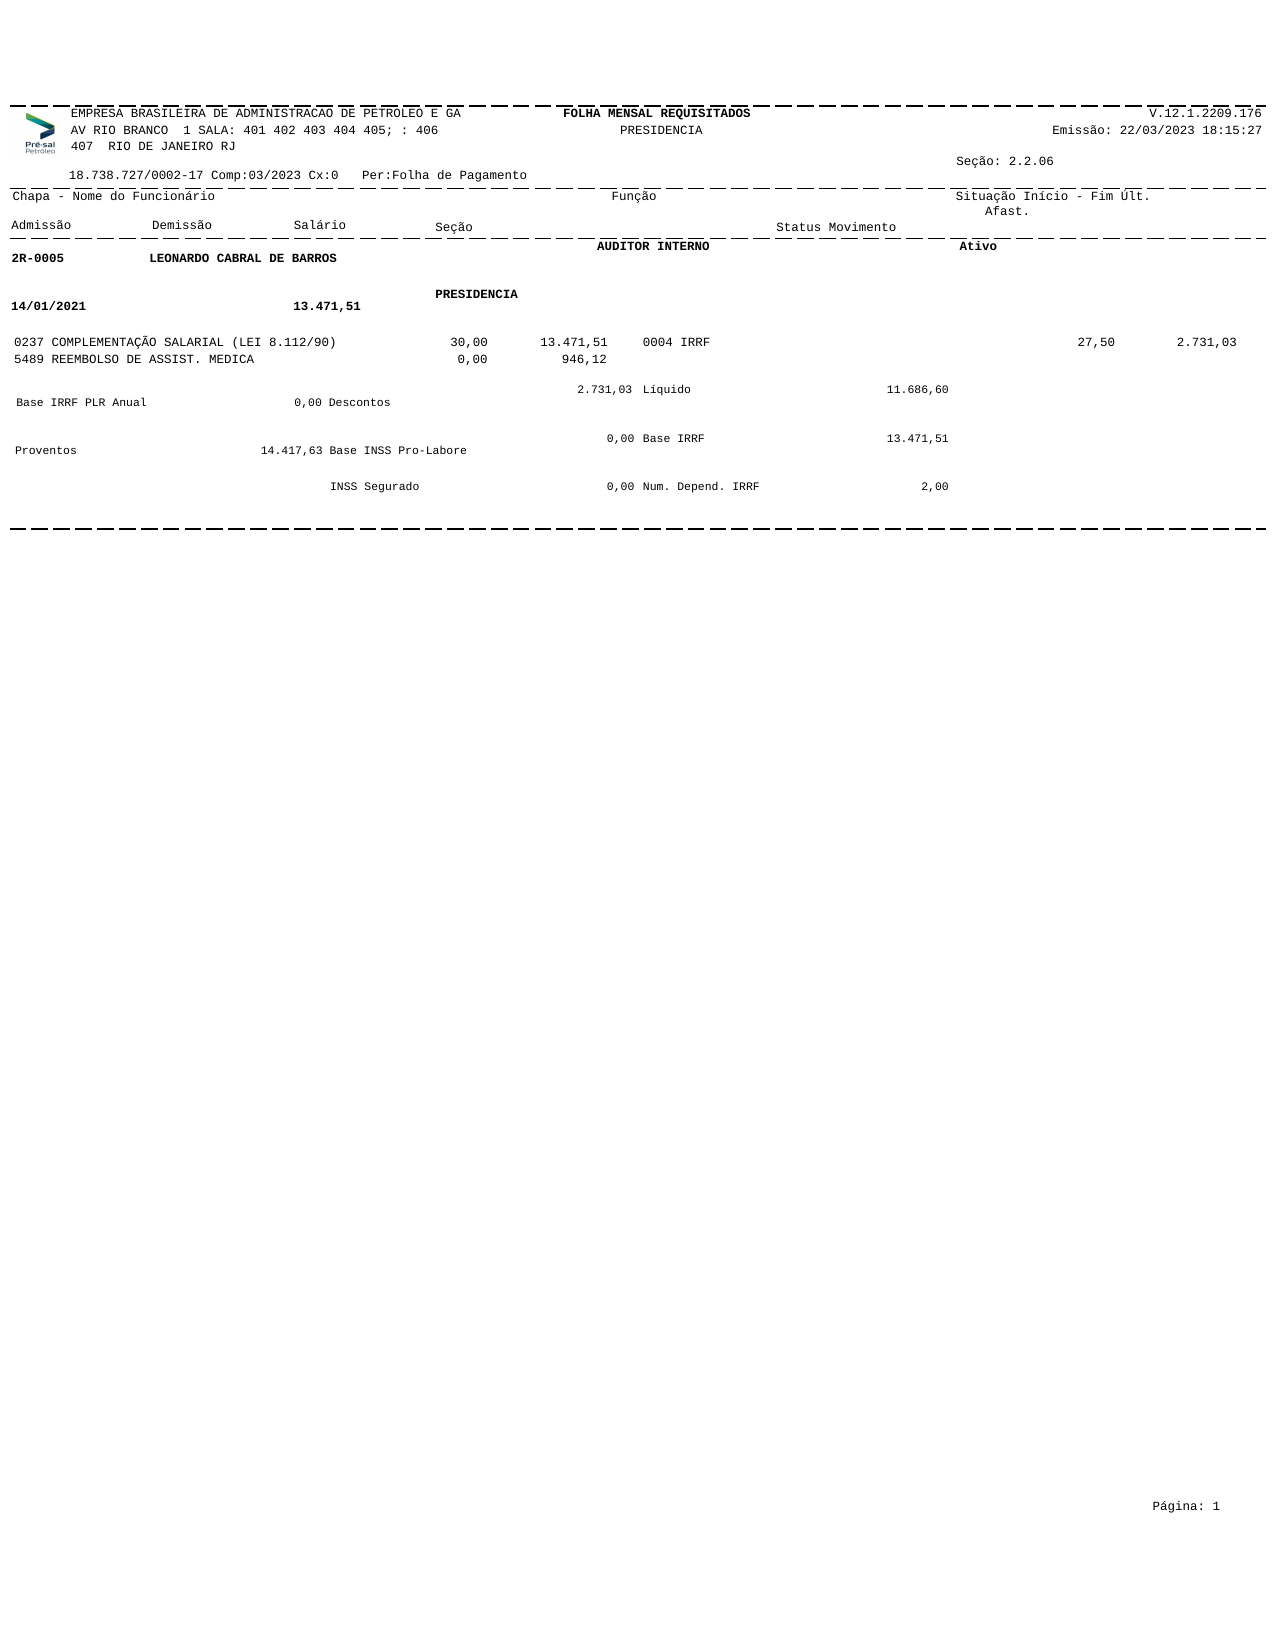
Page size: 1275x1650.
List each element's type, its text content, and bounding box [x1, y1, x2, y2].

table_cell 0,00 [540, 432, 643, 480]
table_header [776, 105, 956, 187]
table_cell AUDITOR INTERNO [563, 238, 776, 287]
table_cell [540, 287, 643, 335]
table_cell 2.731,03 [540, 384, 643, 432]
table_cell [776, 335, 956, 383]
table_header FOLHA MENSAL REQUISITADOS PRESIDENCIA [563, 105, 776, 187]
table_cell 0,00 [540, 480, 643, 528]
table_cell 13.471,51 946,12 [540, 335, 643, 383]
table_cell [956, 480, 1177, 528]
table_cell Base IRRF [643, 432, 776, 480]
table_cell [956, 384, 1177, 432]
table_cell 2R-0005 LEONARDO CABRAL DE BARROS [10, 238, 435, 287]
table_cell [776, 238, 956, 287]
table_cell 0237 COMPLEMENTAÇÃO SALARIAL (LEI 8.112/90) 5489 REEMBOLSO DE ASSIST. MEDICA [10, 335, 435, 383]
table_cell [435, 384, 540, 432]
table_cell Situação Início - Fim Últ. Afast. [956, 188, 1177, 237]
table_cell [1177, 287, 1266, 335]
table_cell Função [563, 188, 776, 237]
table_cell 2,00 [776, 480, 956, 528]
table_cell 13.471,51 [776, 432, 956, 480]
table_cell [540, 188, 563, 237]
table_cell 27,50 [956, 335, 1177, 383]
table_cell PRESIDENCIA [435, 287, 540, 335]
table_cell 14/01/2021 13.471,51 [10, 287, 435, 335]
table_cell Líquido [643, 384, 776, 432]
table_cell [1177, 480, 1266, 528]
table_cell 30,00 0,00 [435, 335, 540, 383]
table_cell 2.731,03 [1177, 335, 1266, 383]
table_cell [1177, 238, 1266, 287]
table_cell 0004 IRRF [643, 335, 776, 383]
table_header EMPRESA BRASILEIRA DE ADMINISTRACAO DE PETROLEO E GA AV RIO BRANCO 1 SALA: 401 402 403 404 405; : 406 407 RIO DE JANEIRO RJ 18.738.727/0002-17 Comp:03/2023 Cx:0 Per:Folha de Pagamento [10, 105, 563, 187]
table_cell Ativo [956, 238, 1177, 287]
table_cell [956, 432, 1177, 480]
table_cell 11.686,60 [776, 384, 956, 432]
table_cell INSS Segurado [10, 480, 540, 528]
table_cell [776, 287, 956, 335]
table_cell [1177, 188, 1266, 237]
table_cell [435, 238, 540, 287]
table_cell Proventos 14.417,63 Base INSS Pro-Labore [10, 432, 540, 480]
table_cell [956, 287, 1177, 335]
table_cell Seção [435, 188, 540, 237]
table_cell [1177, 432, 1266, 480]
table_header V.12.1.2209.176 Emissão: 22/03/2023 18:15:27 Seção: 2.2.06 [956, 105, 1266, 187]
table_cell Status Movimento [776, 188, 956, 237]
table_cell Chapa - Nome do Funcionário Admissão Demissão Salário [10, 188, 435, 237]
table_cell Base IRRF PLR Anual 0,00 Descontos [10, 384, 435, 432]
table_cell [1177, 384, 1266, 432]
table_cell [540, 238, 563, 287]
table_cell Num. Depend. IRRF [643, 480, 776, 528]
table_cell [643, 287, 776, 335]
